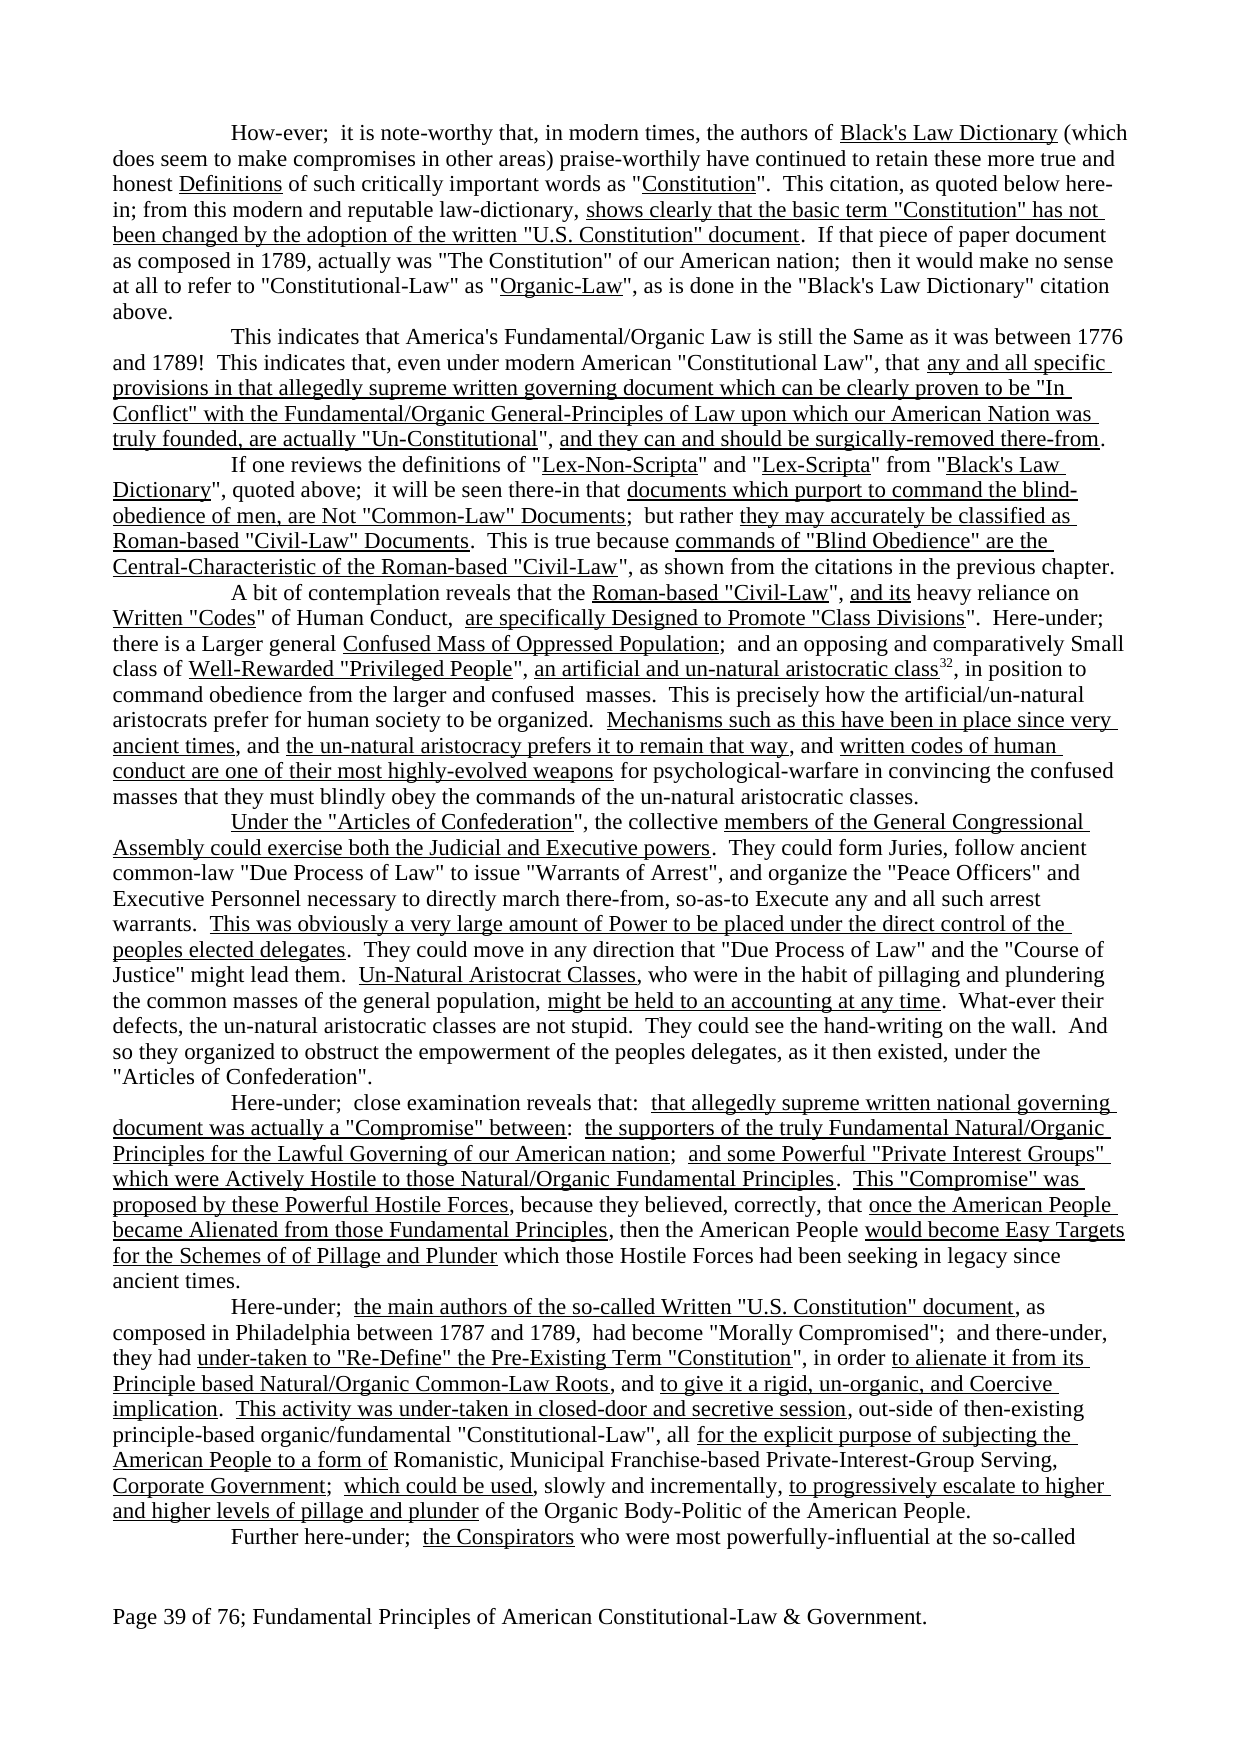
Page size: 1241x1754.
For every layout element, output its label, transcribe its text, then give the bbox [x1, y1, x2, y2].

text Here-under; close examination reveals that: that allegedly supreme written national governing document was actually a "Compromise" between: the supporters of the truly Fundamental Natural/Organic Principles for the Lawful Governing of our American nation; and some Powerful "Private Interest Groups" which were Actively Hostile to those Natural/Organic Fundamental Principles. This "Compromise" was proposed by these Powerful Hostile Forces, because they believed, correctly, that once the American People became Alienated from those Fundamental Principles, then the American People would become Easy Targets for the Schemes of of Pillage and Plunder which those Hostile Forces had been seeking in legacy since ancient times. [112, 1090, 1128, 1294]
text This indicates that America's Fundamental/Organic Law is still the Same as it was between 1776 and 1789! This indicates that, even under modern American "Constitutional Law", that any and all specific provisions in that allegedly supreme written governing document which can be clearly proven to be "In Conflict" with the Fundamental/Organic General-Principles of Law upon which our American Nation was truly founded, are actually "Un-Constitutional", and they can and should be surgically-removed there-from. [112, 324, 1128, 452]
text If one reviews the definitions of "Lex-Non-Scripta" and "Lex-Scripta" from "Black's Law Dictionary", quoted above; it will be seen there-in that documents which purport to command the blind-obedience of men, are Not "Common-Law" Documents; but rather they may accurately be classified as Roman-based "Civil-Law" Documents. This is true because commands of "Blind Obedience" are the Central-Characteristic of the Roman-based "Civil-Law", as shown from the citations in the previous chapter. [112, 452, 1128, 579]
text Here-under; the main authors of the so-called Written "U.S. Constitution" document, as composed in Philadelphia between 1787 and 1789, had become "Morally Compromised"; and there-under, they had under-taken to "Re-Define" the Pre-Existing Term "Constitution", in order to alienate it from its Principle based Natural/Organic Common-Law Roots, and to give it a rigid, un-organic, and Coercive implication. This activity was under-taken in closed-door and secretive session, out-side of then-existing principle-based organic/fundamental "Constitutional-Law", all for the explicit purpose of subjecting the American People to a form of Romanistic, Municipal Franchise-based Private-Interest-Group Serving, Corporate Government; which could be used, slowly and incrementally, to progressively escalate to higher and higher levels of pillage and plunder of the Organic Body-Politic of the American People. [112, 1294, 1128, 1524]
text Under the "Articles of Confederation", the collective members of the General Congressional Assembly could exercise both the Judicial and Executive powers. They could form Juries, follow ancient common-law "Due Process of Law" to issue "Warrants of Arrest", and organize the "Peace Officers" and Executive Personnel necessary to directly march there-from, so-as-to Execute any and all such arrest warrants. This was obviously a very large amount of Power to be placed under the direct control of the peoples elected delegates. They could move in any direction that "Due Process of Law" and the "Course of Justice" might lead them. Un-Natural Aristocrat Classes, who were in the habit of pillaging and plundering the common masses of the general population, might be held to an accounting at any time. What-ever their defects, the un-natural aristocratic classes are not stupid. They could see the hand-writing on the wall. And so they organized to obstruct the empowerment of the peoples delegates, as it then existed, under the "Articles of Confederation". [112, 809, 1128, 1090]
text Further here-under; the Conspirators who were most powerfully-influential at the so-called [112, 1524, 1128, 1549]
text A bit of contemplation reveals that the Roman-based "Civil-Law", and its heavy reliance on Written "Codes" of Human Conduct, are specifically Designed to Promote "Class Divisions". Here-under; there is a Larger general Confused Mass of Oppressed Population; and an opposing and comparatively Small class of Well-Rewarded "Privileged People", an artificial and un-natural aristocratic class, in position to command obedience from the larger and confused masses. This is precisely how the artificial/un-natural aristocrats prefer for human society to be organized. Mechanisms such as this have been in place since very ancient times, and the un-natural aristocracy prefers it to remain that way, and written codes of human conduct are one of their most highly-evolved weapons for psychological-warfare in convincing the confused masses that they must blindly obey the commands of the un-natural aristocratic classes. [112, 579, 1128, 809]
text How-ever; it is note-worthy that, in modern times, the authors of Black's Law Dictionary (which does seem to make compromises in other areas) praise-worthily have continued to retain these more true and honest Definitions of such critically important words as "Constitution". This citation, as quoted below here-in; from this modern and reputable law-dictionary, shows clearly that the basic term "Constitution" has not been changed by the adoption of the written "U.S. Constitution" document. If that piece of paper document as composed in 1789, actually was "The Constitution" of our American nation; then it would make no sense at all to refer to "Constitutional-Law" as "Organic-Law", as is done in the "Black's Law Dictionary" citation above. [112, 120, 1128, 324]
